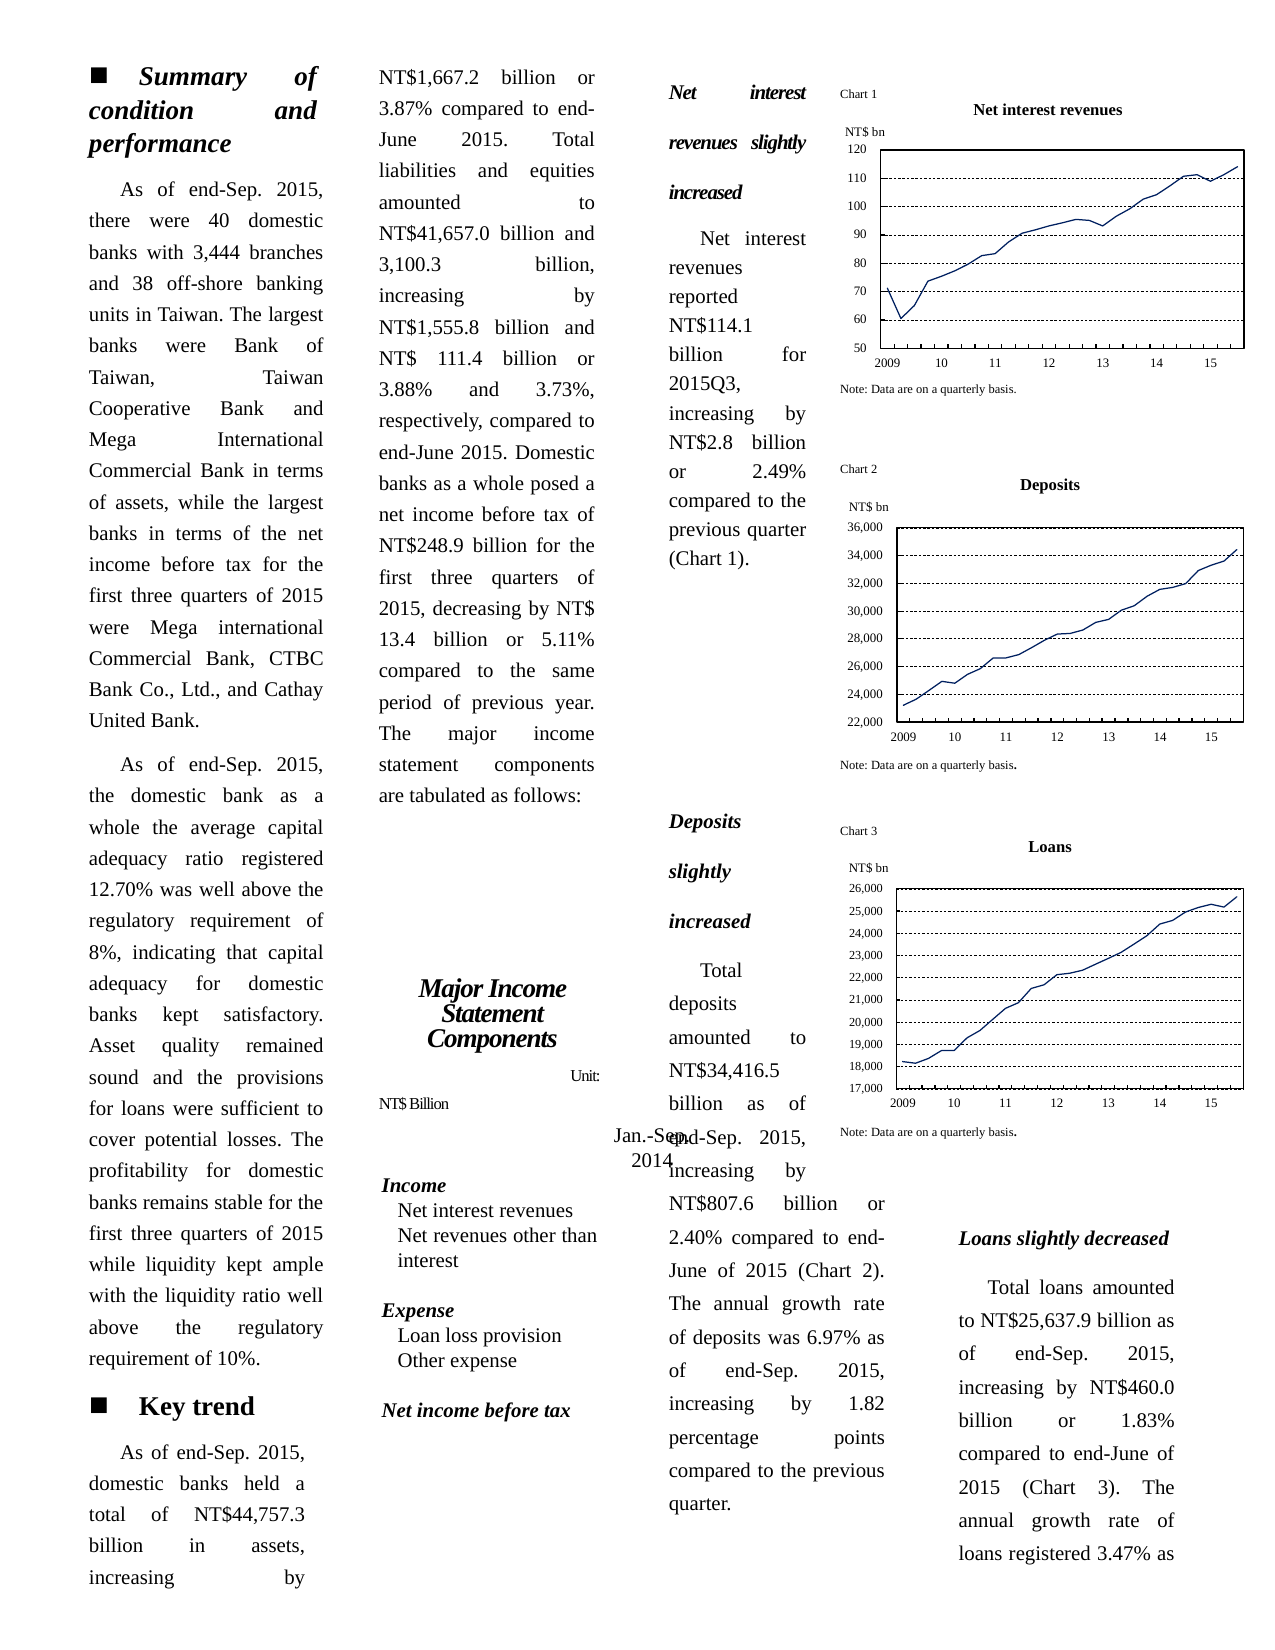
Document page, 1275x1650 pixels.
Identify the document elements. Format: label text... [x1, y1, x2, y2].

table_cell 262.3 [600, 1398, 638, 1448]
table_cell Net interest revenues [379, 1198, 600, 1223]
table_cell Loan loss provision [379, 1323, 600, 1348]
text Chart 3 [840, 822, 1260, 839]
text As of end-Sep. 2015, there were 40 domestic banks with 3,444 branches and 38 off-shore banking units in Taiwan. The largest banks were Bank of Taiwan, Taiwan Cooperative Bank and Mega International Commercial Bank in terms of assets, while the largest banks in terms of the net income before tax for the first three quarters of 2015 were Mega international Commercial Bank, CTBC Bank Co., Ltd., and Cathay United Bank. [89, 172, 323, 734]
text Loans [840, 839, 1260, 856]
text Note: Data are on a quarterly basis. [840, 1115, 1260, 1139]
text NT$1,667.2 billion or 3.87% compared to end-June 2015. Total liabilities and equities amounted to NT$41,657.0 billion and 3,100.3 billion, increasing by NT$1,555.8 billion and NT$ 111.4 billion or 3.88% and 3.73%, respectively, compared to end-June 2015. Domestic banks as a whole posed a net income before tax of NT$248.9 billion for the first three quarters of 2015, decreasing by NT$ 13.4 billion or 5.11% compared to the same period of previous year. The major income statement components are tabulated as follows: [378, 59, 595, 809]
subtitle Summary of condition and performance [89, 59, 317, 159]
text Note: Data are on a quarterly basis. [840, 748, 1260, 772]
table_header Jan.-Sep. 2014 [600, 1123, 638, 1173]
table_cell [379, 1373, 600, 1398]
table_cell 233.2 [600, 1223, 638, 1273]
text Net interest revenues reported NT$114.1 billion for 2015Q3, increasing by NT$2.8 billion or 2.49% compared to the previous quarter (Chart 1). [668, 222, 885, 572]
text Total deposits amounted to NT$34,416.5 billion as of end-Sep. 2015, increasing by NT$807.6 billion or 2.40% compared to end-June of 2015 (Chart 2). The annual growth rate of deposits was 6.97% as of end-Sep. 2015, increasing by 1.82 percentage points compared to the previous quarter. [668, 951, 885, 1517]
text Loans slightly decreased [958, 1205, 1186, 1255]
subtitle Key trend [89, 1388, 312, 1422]
table_cell 322.3 [600, 1198, 638, 1223]
text Net interest revenues slightly increased [668, 59, 1275, 418]
table_cell 24.2 [600, 1323, 638, 1348]
table_cell [600, 1273, 638, 1323]
table_cell [600, 1373, 638, 1398]
text Deposits [840, 477, 1260, 494]
text As of end-Sep. 2015, domestic banks held a total of NT$44,757.3 billion in assets, increasing by [89, 1434, 305, 1590]
text Chart 1 [840, 85, 1260, 102]
table_header [379, 1123, 600, 1173]
text Unit: NT$ Billion [378, 1065, 607, 1113]
table_cell 269.0 [600, 1348, 638, 1373]
table_cell Net revenues other than interest [379, 1223, 600, 1273]
table_cell Net income before tax [379, 1398, 600, 1448]
text Deposits slightly increased [668, 788, 896, 938]
text Note: Data are on a quarterly basis. [840, 372, 1260, 397]
text Total loans amounted to NT$25,637.9 billion as of end-Sep. 2015, increasing by NT$460.0 billion or 1.83% compared to end-June of 2015 (Chart 3). The annual growth rate of loans registered 3.47% as [958, 1267, 1174, 1567]
text As of end-Sep. 2015, the domestic bank as a whole the average capital adequacy ratio registered 12.70% was well above the regulatory requirement of 8%, indicating that capital adequacy for domestic banks kept satisfactory. Asset quality remained sound and the provisions for loans were sufficient to cover potential losses. The profitability for domestic banks remains stable for the first three quarters of 2015 while liquidity kept ample with the liquidity ratio well above the regulatory requirement of 10%. [89, 747, 323, 1372]
text Chart 2 [840, 460, 1260, 477]
table_cell Expense [379, 1273, 600, 1323]
table_cell Other expense [379, 1348, 600, 1373]
table_cell Income [379, 1173, 600, 1198]
text Net interest revenues [840, 102, 1260, 119]
table_cell [600, 1173, 638, 1198]
text Major Income Statement Components [378, 978, 607, 1053]
